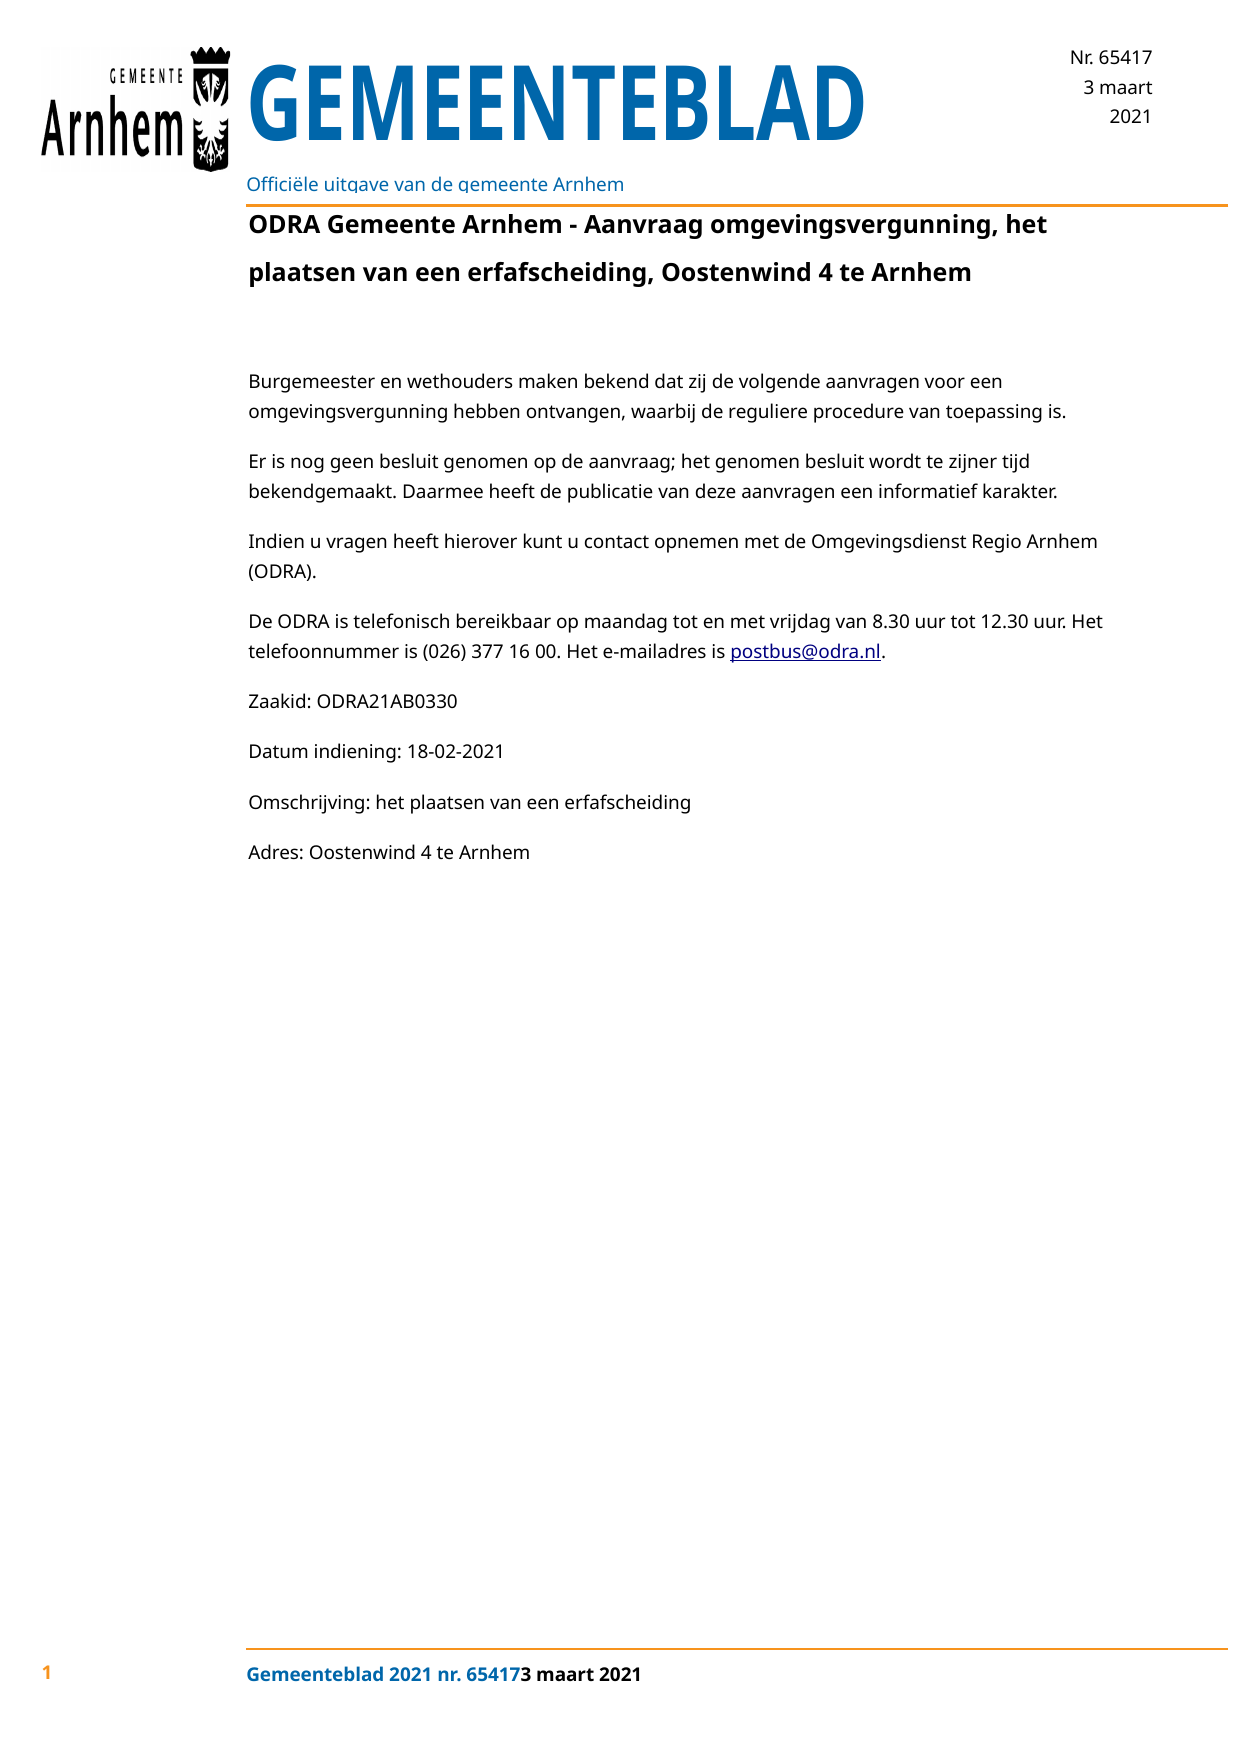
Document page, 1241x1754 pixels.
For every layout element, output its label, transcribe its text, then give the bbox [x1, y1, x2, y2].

text Omschrijving: het plaatsen van een erfafscheiding [248, 789, 1152, 815]
text De ODRA is telefonisch bereikbaar op maandag tot en met vrijdag van 8.30 uur tot 12.30 uur. Het telefoonnummer is (026) 377 16 00. Het e-mailadres is postbus@odra.nl. [248, 608, 1152, 664]
text Datum indiening: 18-02-2021 [248, 739, 1152, 764]
text Adres: Oostenwind 4 te Arnhem [248, 839, 1152, 865]
text Zaakid: ODRA21AB0330 [248, 688, 1152, 714]
text Indien u vragen heeft hierover kunt u contact opnemen met de Omgevingsdienst Regio Arnhem (ODRA). [248, 528, 1152, 584]
text Er is nog geen besluit genomen op de aanvraag; het genomen besluit wordt te zijner tijd bekendgemaakt. Daarmee heeft de publicatie van deze aanvragen een informatief karakter. [248, 448, 1152, 504]
picture [41, 47, 231, 172]
text ODRA Gemeente Arnhem - Aanvraag omgevingsvergunning, het plaatsen van een erfafscheiding, Oostenwind 4 te Arnhem [248, 207, 1152, 288]
text Burgemeester en wethouders maken bekend dat zij de volgende aanvragen voor een omgevingsvergunning hebben ontvangen, waarbij de reguliere procedure van toepassing is. [248, 368, 1152, 424]
